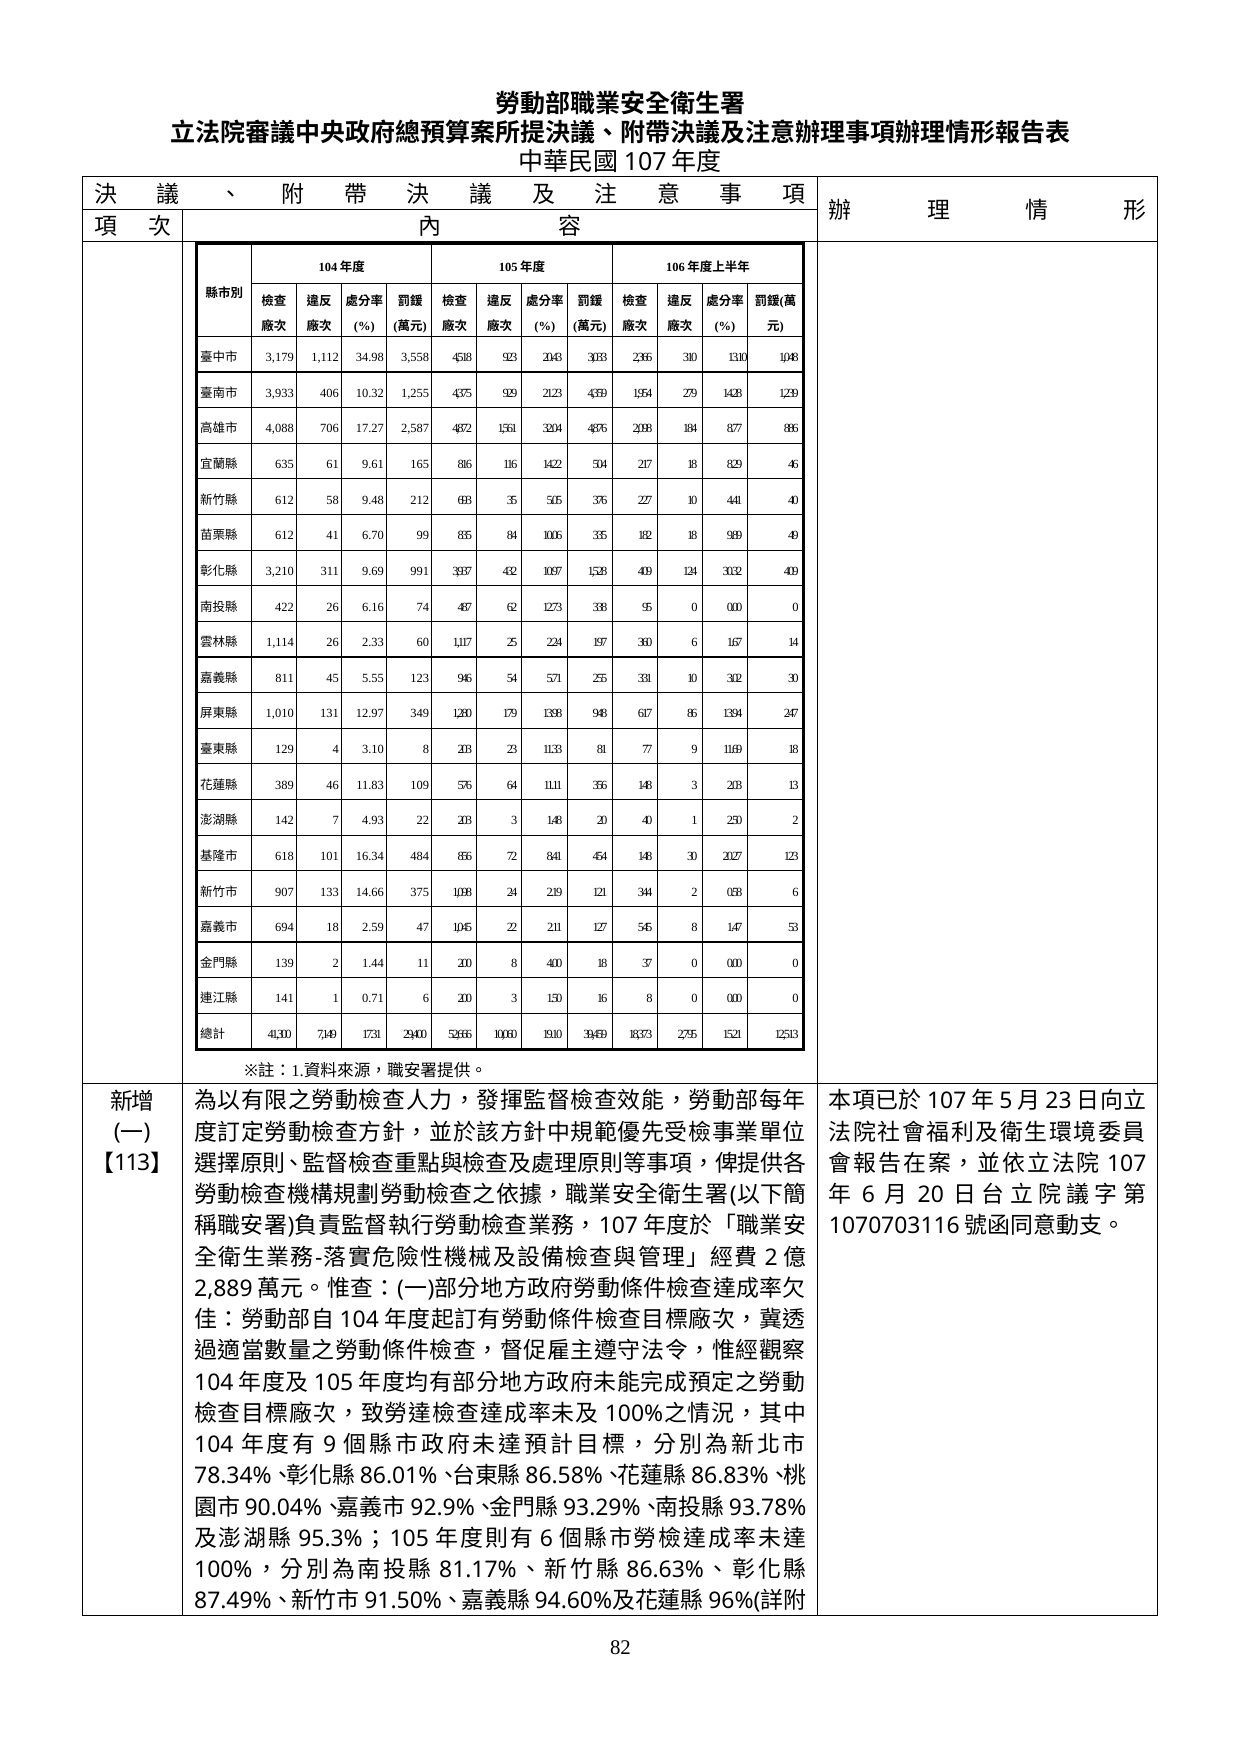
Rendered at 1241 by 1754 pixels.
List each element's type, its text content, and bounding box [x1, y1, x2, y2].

table_cell 9.89 [703, 515, 747, 549]
table_cell 2.11 [522, 907, 567, 941]
table_cell 23 [477, 729, 521, 763]
table_cell 9.69 [342, 551, 386, 585]
table_cell 2.59 [342, 907, 386, 941]
table_cell 46 [748, 444, 802, 478]
table_cell 45 [297, 658, 341, 692]
table_cell 86 [658, 693, 702, 728]
table_cell 1,280 [432, 693, 476, 728]
table_cell 12.97 [342, 693, 386, 728]
table_cell 165 [387, 444, 431, 478]
table_cell 133 [297, 871, 341, 906]
table_cell 8 [613, 978, 657, 1013]
table_cell 3 [658, 764, 702, 799]
table_cell 3.10 [342, 729, 386, 763]
table_cell 1,561 [477, 408, 521, 443]
table_cell 484 [387, 836, 431, 870]
table_cell 澎湖縣 [198, 800, 251, 834]
table_cell 360 [613, 622, 657, 656]
table_cell 2 [748, 800, 802, 834]
table_cell 61 [297, 444, 341, 478]
table_cell 臺南市 [198, 373, 251, 407]
table_cell 1 [297, 978, 341, 1013]
table_cell 123 [387, 658, 431, 692]
table_cell 14.22 [522, 444, 567, 478]
table_cell 58 [297, 479, 341, 514]
table_cell 19.10 [522, 1014, 567, 1048]
table_cell 罰鍰(萬元) [568, 284, 612, 336]
table_cell 30 [658, 836, 702, 870]
table_cell 11.11 [522, 764, 567, 799]
table_cell 64 [477, 764, 521, 799]
table_cell 53 [748, 907, 802, 941]
table_cell 47 [387, 907, 431, 941]
table_cell 310 [658, 337, 702, 371]
table_cell 946 [432, 658, 476, 692]
table_cell 新竹市 [198, 871, 251, 906]
table_cell 檢查 廠次 [432, 284, 476, 336]
table_cell 0 [748, 943, 802, 977]
table_cell 24 [477, 871, 521, 906]
table_cell 0 [658, 978, 702, 1013]
table_cell 197 [568, 622, 612, 656]
table_cell 為以有限之勞動檢查人力，發揮監督檢查效能，勞動部每年度訂定勞動檢查方針，並於該方針中規範優先受檢事業單位選擇原則、監督檢查重點與檢查及處理原則等事項，俾提供各勞動檢查機構規劃勞動檢查之依據，職業安全衛生署(以下簡稱職安署)負責監督執行勞動檢查業務，107年度於「職業安全衛生業務-落實危險性機械及設備檢查與管理」經費2億2,889萬元。惟查：(一)部分地方政府勞動條件檢查達成率欠佳：勞動部自104年度起訂有勞動條件檢查目標廠次，冀透過適當數量之勞動條件檢查，督促雇主遵守法令，惟經觀察104年度及105年度均有部分地方政府未能完成預定之勞動檢查目標廠次，致勞達檢查達成率未及100%之情況，其中104年度有9個縣市政府未達預計目標，分別為新北市78.34%、彰化縣86.01%、台東縣86.58%、花蓮縣86.83%、桃園市90.04%、嘉義市92.9%、金門縣93.29%、南投縣93.78%及澎湖縣95.3%；105年度則有6個縣市勞檢達成率未達100%，分別為南投縣81.17%、新竹縣86.63%、彰化縣87.49%、新竹市91.50%、嘉義縣94.60%及花蓮縣96%(詳附 [183, 1084, 817, 1615]
table_cell 3,937 [432, 551, 476, 585]
table_cell 141 [252, 978, 296, 1013]
table_cell 8 [477, 943, 521, 977]
table_cell 376 [568, 479, 612, 514]
table_cell 10,060 [477, 1014, 521, 1048]
table_cell 1.67 [703, 622, 747, 656]
table_cell 2.19 [522, 871, 567, 906]
table_cell 2,098 [613, 408, 657, 443]
table_cell 2.03 [703, 764, 747, 799]
table_cell 617 [613, 693, 657, 728]
table_cell 54 [477, 658, 521, 692]
table_cell 32.04 [522, 408, 567, 443]
table_cell 454 [568, 836, 612, 870]
table_cell 10.97 [522, 551, 567, 585]
table_cell 856 [432, 836, 476, 870]
table_cell 409 [613, 551, 657, 585]
table_cell 576 [432, 764, 476, 799]
table_cell 25 [477, 622, 521, 656]
table_cell 129 [252, 729, 296, 763]
table_cell 18 [658, 444, 702, 478]
table_cell 0 [748, 978, 802, 1013]
table_cell 148 [613, 764, 657, 799]
table_cell 20 [568, 800, 612, 834]
table_cell 10 [658, 658, 702, 692]
table_cell 罰鍰 (萬元) [387, 284, 431, 336]
table_cell 335 [568, 515, 612, 549]
table_cell 20.43 [522, 337, 567, 371]
table_header 決議、附帶決議及注意事項 [83, 177, 817, 208]
table_cell 22 [387, 800, 431, 834]
table_cell 5.55 [342, 658, 386, 692]
table_cell 0 [658, 943, 702, 977]
table_cell 26 [297, 622, 341, 656]
table_cell 總計 [198, 1014, 251, 1048]
table_cell 2.24 [522, 622, 567, 656]
table_cell 10.32 [342, 373, 386, 407]
table_cell 新竹縣 [198, 479, 251, 514]
table_cell 項次 [83, 210, 182, 241]
table_cell 109 [387, 764, 431, 799]
table_cell 本項已於107年5月23日向立法院社會福利及衛生環境委員會報告在案，並依立法院107年6月20日台立院議字第1070703116號函同意動支。 [818, 1084, 1157, 1615]
table_cell 635 [252, 444, 296, 478]
table_cell 40 [613, 800, 657, 834]
table_cell 20.27 [703, 836, 747, 870]
table_cell 連江縣 [198, 978, 251, 1013]
table_cell 檢查 廠次 [613, 284, 657, 336]
table_cell 706 [297, 408, 341, 443]
table_cell 1,048 [748, 337, 802, 371]
table_cell 1,010 [252, 693, 296, 728]
table_cell 338 [568, 586, 612, 621]
table_cell 2,795 [658, 1014, 702, 1048]
table_cell 8 [658, 907, 702, 941]
table_cell 124 [658, 551, 702, 585]
table_cell 花蓮縣 [198, 764, 251, 799]
table_header 106年度上半年 [613, 245, 802, 283]
table_cell 49 [748, 515, 802, 549]
table_cell 34.98 [342, 337, 386, 371]
table_cell 247 [748, 693, 802, 728]
table_cell 255 [568, 658, 612, 692]
table_cell 3 [477, 978, 521, 1013]
table_cell 123 [748, 836, 802, 870]
table_cell 62 [477, 586, 521, 621]
table_cell 臺中市 [198, 337, 251, 371]
table_cell 74 [387, 586, 431, 621]
table_cell 16.34 [342, 836, 386, 870]
table_cell 基隆市 [198, 836, 251, 870]
table_cell 宜蘭縣 [198, 444, 251, 478]
table_cell 35 [477, 479, 521, 514]
table_cell 13.94 [703, 693, 747, 728]
table_cell 12.73 [522, 586, 567, 621]
table_cell 29,400 [387, 1014, 431, 1048]
table_cell 127 [568, 907, 612, 941]
table_cell 14.28 [703, 373, 747, 407]
table_header 辦理情形 [818, 177, 1157, 241]
table_cell 227 [613, 479, 657, 514]
table_cell 6 [658, 622, 702, 656]
table_cell 8.41 [522, 836, 567, 870]
table_cell 1.44 [342, 943, 386, 977]
table_cell 2 [658, 871, 702, 906]
table_cell 886 [748, 408, 802, 443]
table_cell 處分率(%) [342, 284, 386, 336]
table_cell 1,045 [432, 907, 476, 941]
table_cell 4,872 [432, 408, 476, 443]
table_cell 816 [432, 444, 476, 478]
table_cell 金門縣 [198, 943, 251, 977]
table_cell 3,033 [568, 337, 612, 371]
table_cell 1,117 [432, 622, 476, 656]
table_cell 1,255 [387, 373, 431, 407]
table_cell [818, 242, 1157, 1083]
table_cell 6.16 [342, 586, 386, 621]
table_cell 9.61 [342, 444, 386, 478]
table_cell 4,876 [568, 408, 612, 443]
table_cell 3 [477, 800, 521, 834]
table_cell 139 [252, 943, 296, 977]
table_cell 9.48 [342, 479, 386, 514]
table_cell 142 [252, 800, 296, 834]
table_cell 121 [568, 871, 612, 906]
table_cell 1,239 [748, 373, 802, 407]
table_cell 8.77 [703, 408, 747, 443]
table_cell 違反 廠次 [297, 284, 341, 336]
table_cell 40 [748, 479, 802, 514]
table_cell 948 [568, 693, 612, 728]
table_cell 612 [252, 515, 296, 549]
table_cell 0.71 [342, 978, 386, 1013]
table_cell 2,366 [613, 337, 657, 371]
table_cell 4 [297, 729, 341, 763]
table_cell 37 [613, 943, 657, 977]
table_cell 504 [568, 444, 612, 478]
table_cell 612 [252, 479, 296, 514]
table_cell 349 [387, 693, 431, 728]
table_cell 148 [613, 836, 657, 870]
table_cell 彰化縣 [198, 551, 251, 585]
table_cell 375 [387, 871, 431, 906]
table_cell 3,210 [252, 551, 296, 585]
table_cell 929 [477, 373, 521, 407]
table_cell [83, 242, 182, 1083]
table_cell 618 [252, 836, 296, 870]
table_header 縣市別 [198, 245, 251, 336]
table_cell 11.83 [342, 764, 386, 799]
table_cell 95 [613, 586, 657, 621]
table_cell 6.70 [342, 515, 386, 549]
table_cell 0.00 [703, 586, 747, 621]
table_cell 苗栗縣 [198, 515, 251, 549]
table_cell 30.32 [703, 551, 747, 585]
table_cell 4,518 [432, 337, 476, 371]
table_cell 0 [748, 586, 802, 621]
table_cell 檢查 廠次 [252, 284, 296, 336]
table_cell 18 [568, 943, 612, 977]
table_cell 4.00 [522, 943, 567, 977]
table_cell 131 [297, 693, 341, 728]
table_cell 389 [252, 764, 296, 799]
table_cell 5.71 [522, 658, 567, 692]
table_cell 3,558 [387, 337, 431, 371]
table_cell 0.58 [703, 871, 747, 906]
table_cell 2 [297, 943, 341, 977]
table_cell 1.50 [522, 978, 567, 1013]
table_cell 新增 (一) 【113】 [83, 1084, 182, 1615]
table_cell 18,373 [613, 1014, 657, 1048]
table_cell 4,088 [252, 408, 296, 443]
table_cell 545 [613, 907, 657, 941]
table_cell 72 [477, 836, 521, 870]
table_cell 3.02 [703, 658, 747, 692]
table_cell 811 [252, 658, 296, 692]
table_cell 21.23 [522, 373, 567, 407]
table_cell 344 [613, 871, 657, 906]
table_cell 8 [387, 729, 431, 763]
table_cell 17.27 [342, 408, 386, 443]
table_cell 30 [748, 658, 802, 692]
table_cell 356 [568, 764, 612, 799]
table_cell ※註：1.資料來源，職安署提供。 [183, 242, 817, 1083]
table_cell 2,587 [387, 408, 431, 443]
table_cell 81 [568, 729, 612, 763]
table_cell 18 [748, 729, 802, 763]
table_cell 487 [432, 586, 476, 621]
table_cell 1,098 [432, 871, 476, 906]
table_cell 4,375 [432, 373, 476, 407]
table_cell 907 [252, 871, 296, 906]
table_cell 84 [477, 515, 521, 549]
table_cell 南投縣 [198, 586, 251, 621]
table_cell 18 [297, 907, 341, 941]
table_cell 屏東縣 [198, 693, 251, 728]
table_cell 26 [297, 586, 341, 621]
table_cell 14.66 [342, 871, 386, 906]
table_cell 99 [387, 515, 431, 549]
table_cell 22 [477, 907, 521, 941]
table_cell 3,933 [252, 373, 296, 407]
table_cell 203 [432, 729, 476, 763]
table_cell 6 [387, 978, 431, 1013]
table_cell 12,513 [748, 1014, 802, 1048]
table_cell 4,359 [568, 373, 612, 407]
table_cell 違反 廠次 [477, 284, 521, 336]
table_cell 311 [297, 551, 341, 585]
table_cell 3,179 [252, 337, 296, 371]
table_cell 8.29 [703, 444, 747, 478]
table_cell 179 [477, 693, 521, 728]
table_cell 116 [477, 444, 521, 478]
table_cell 212 [387, 479, 431, 514]
table_cell 693 [432, 479, 476, 514]
table_cell 18 [658, 515, 702, 549]
table_cell 39,459 [568, 1014, 612, 1048]
table_cell 200 [432, 943, 476, 977]
table_cell 違反 廠次 [658, 284, 702, 336]
table_cell 52,666 [432, 1014, 476, 1048]
table_cell 2.50 [703, 800, 747, 834]
table_cell 409 [748, 551, 802, 585]
table_cell 432 [477, 551, 521, 585]
table_cell 0.00 [703, 978, 747, 1013]
table_cell 1,528 [568, 551, 612, 585]
table_cell 217 [613, 444, 657, 478]
table_cell 臺東縣 [198, 729, 251, 763]
table_cell 41,300 [252, 1014, 296, 1048]
table_cell 17.31 [342, 1014, 386, 1048]
table_cell 46 [297, 764, 341, 799]
table_cell 嘉義縣 [198, 658, 251, 692]
table_cell 1,112 [297, 337, 341, 371]
table_cell 13.98 [522, 693, 567, 728]
table_cell 處分率(%) [703, 284, 747, 336]
table_cell 16 [568, 978, 612, 1013]
table_cell 10.06 [522, 515, 567, 549]
table_cell 1,114 [252, 622, 296, 656]
table_cell 雲林縣 [198, 622, 251, 656]
table_cell 高雄市 [198, 408, 251, 443]
table_cell 694 [252, 907, 296, 941]
table_cell 41 [297, 515, 341, 549]
table_cell 處分率(%) [522, 284, 567, 336]
table_cell 279 [658, 373, 702, 407]
table_cell 331 [613, 658, 657, 692]
table_cell 5.05 [522, 479, 567, 514]
table_cell 1.48 [522, 800, 567, 834]
table_cell 835 [432, 515, 476, 549]
table_cell 11.69 [703, 729, 747, 763]
table_cell 嘉義市 [198, 907, 251, 941]
table_cell 203 [432, 800, 476, 834]
table_cell 0.00 [703, 943, 747, 977]
table_cell 4.93 [342, 800, 386, 834]
table_cell 7 [297, 800, 341, 834]
table_header 105年度 [432, 245, 612, 283]
table_cell 2.33 [342, 622, 386, 656]
table_cell 77 [613, 729, 657, 763]
table_header 104年度 [252, 245, 431, 283]
table_cell 10 [658, 479, 702, 514]
table_cell 11 [387, 943, 431, 977]
table_cell 罰鍰(萬元) [748, 284, 802, 336]
table_cell 1 [658, 800, 702, 834]
table_cell 923 [477, 337, 521, 371]
table_cell 200 [432, 978, 476, 1013]
table_cell 4.41 [703, 479, 747, 514]
table_cell 13.10 [703, 337, 747, 371]
table_cell 內 容 [183, 210, 817, 241]
table_cell 101 [297, 836, 341, 870]
table_cell 11.33 [522, 729, 567, 763]
table_cell 1,954 [613, 373, 657, 407]
table_cell 9 [658, 729, 702, 763]
table_cell 422 [252, 586, 296, 621]
table_cell 15.21 [703, 1014, 747, 1048]
table_cell 182 [613, 515, 657, 549]
table_cell 1.47 [703, 907, 747, 941]
table_cell 7,149 [297, 1014, 341, 1048]
table_cell 406 [297, 373, 341, 407]
table_cell 6 [748, 871, 802, 906]
table_cell 991 [387, 551, 431, 585]
table_cell 184 [658, 408, 702, 443]
table_cell 14 [748, 622, 802, 656]
table_cell 13 [748, 764, 802, 799]
table_cell 0 [658, 586, 702, 621]
table_cell 60 [387, 622, 431, 656]
